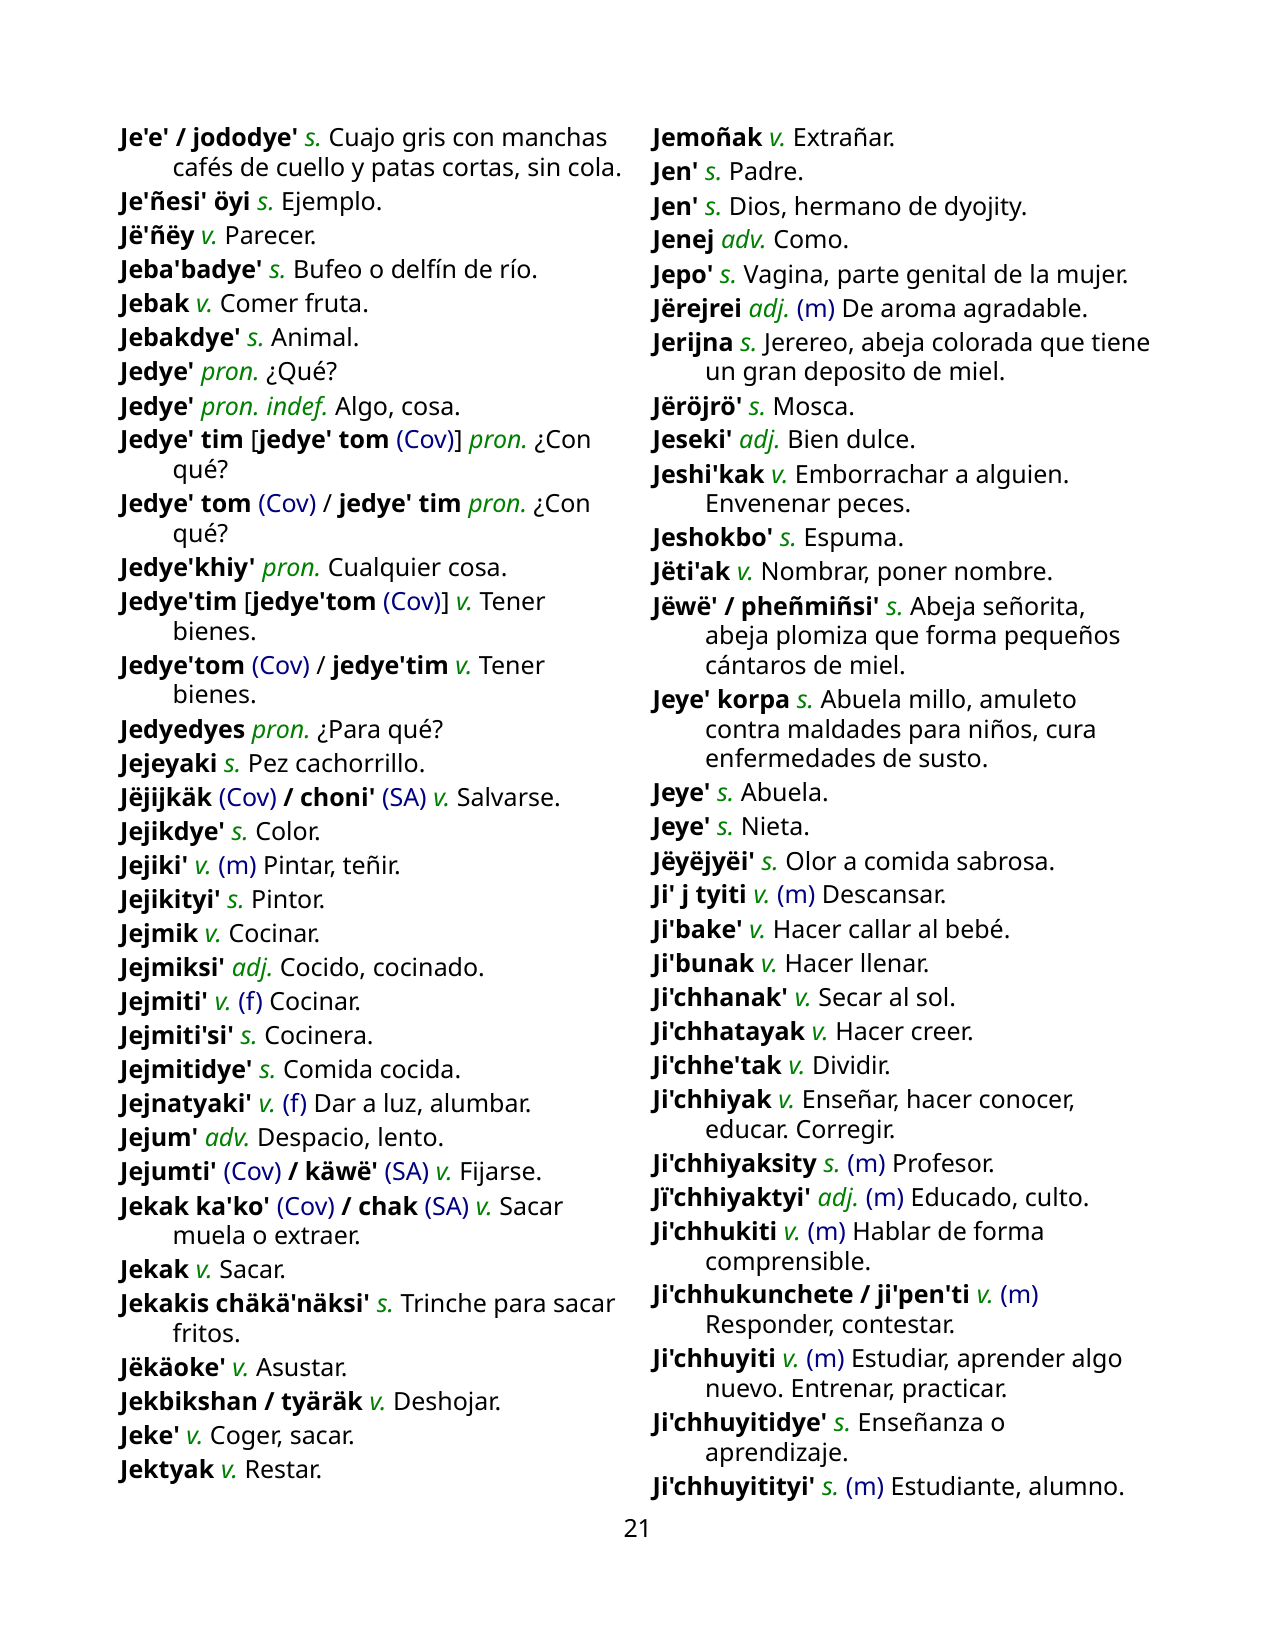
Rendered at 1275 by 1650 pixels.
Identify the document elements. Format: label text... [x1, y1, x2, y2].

text Jeshokbo' s. Espuma. [652, 520, 1155, 554]
text Jejumti' (Cov) / käwë' (SA) v. Fijarse. [120, 1154, 622, 1188]
text Jejmiti' v. (f) Cocinar. [120, 984, 622, 1018]
text Jedye' tom (Cov) / jedye' tim pron. ¿Con qué? [120, 486, 622, 550]
text Jemoñak v. Extrañar. [652, 120, 1155, 154]
text Jenej adv. Como. [652, 222, 1155, 256]
text Jejum' adv. Despacio, lento. [120, 1120, 622, 1154]
text Ji'chhuyitityi' s. (m) Estudiante, alumno. [652, 1468, 1155, 1502]
text Jejmiksi' adj. Cocido, cocinado. [120, 950, 622, 984]
text Ji'chhuyiti v. (m) Estudiar, aprender algo nuevo. Entrenar, practicar. [652, 1341, 1155, 1405]
text Ji'chhanak' v. Secar al sol. [652, 979, 1155, 1013]
text Ji'bake' v. Hacer callar al bebé. [652, 911, 1155, 945]
text Jeye' s. Nieta. [652, 809, 1155, 843]
text Jëyëjyëi' s. Olor a comida sabrosa. [652, 843, 1155, 877]
text Jedyedyes pron. ¿Para qué? [120, 711, 622, 745]
text Jejeyaki s. Pez cachorrillo. [120, 745, 622, 779]
text Jejikityi' s. Pintor. [120, 882, 622, 916]
text Je'ñesi' öyi s. Ejemplo. [120, 184, 622, 218]
text Jëröjrö' s. Mosca. [652, 388, 1155, 422]
text Jeshi'kak v. Emborrachar a alguien. Envenenar peces. [652, 456, 1155, 520]
text Jeye' korpa s. Abuela millo, amuleto contra maldades para niños, cura enfermedades de susto. [652, 682, 1155, 775]
text Jëti'ak v. Nombrar, poner nombre. [652, 554, 1155, 588]
text Jebakdye' s. Animal. [120, 320, 622, 354]
text Jekak v. Sacar. [120, 1252, 622, 1286]
text Jejnatyaki' v. (f) Dar a luz, alumbar. [120, 1086, 622, 1120]
text Jerijna s. Jerereo, abeja colorada que tiene un gran deposito de miel. [652, 324, 1155, 388]
text Jedye' pron. indef. Algo, cosa. [120, 388, 622, 422]
text Jejikdye' s. Color. [120, 813, 622, 847]
text Jejiki' v. (m) Pintar, teñir. [120, 847, 622, 882]
text Ji'chhatayak v. Hacer creer. [652, 1013, 1155, 1047]
text Jedye'khiy' pron. Cualquier cosa. [120, 550, 622, 584]
text Ji'chhe'tak v. Dividir. [652, 1047, 1155, 1082]
text Jejmik v. Cocinar. [120, 916, 622, 950]
text Jëkäoke' v. Asustar. [120, 1350, 622, 1384]
text Jeba'badye' s. Bufeo o delfín de río. [120, 252, 622, 286]
text Jepo' s. Vagina, parte genital de la mujer. [652, 256, 1155, 290]
text Jedye' pron. ¿Qué? [120, 354, 622, 388]
text Jekakis chäkä'näksi' s. Trinche para sacar fritos. [120, 1286, 622, 1350]
text Ji'bunak v. Hacer llenar. [652, 945, 1155, 979]
text Jeye' s. Abuela. [652, 775, 1155, 809]
text Jen' s. Dios, hermano de dyojity. [652, 188, 1155, 222]
text Jebak v. Comer fruta. [120, 286, 622, 320]
text Je'e' / jododye' s. Cuajo gris con manchas cafés de cuello y patas cortas, sin cola. [120, 120, 622, 184]
text Jëwë' / pheñmiñsi' s. Abeja señorita, abeja plomiza que forma pequeños cántaros de miel. [652, 588, 1155, 682]
text Jektyak v. Restar. [120, 1452, 622, 1486]
text Ji'chhukiti v. (m) Hablar de forma comprensible. [652, 1213, 1155, 1277]
text Jekbikshan / tyäräk v. Deshojar. [120, 1384, 622, 1418]
text Jedye'tim [jedye'tom (Cov)] v. Tener bienes. [120, 584, 622, 647]
text Jï'chhiyaktyi' adj. (m) Educado, culto. [652, 1179, 1155, 1213]
text Jë'ñëy v. Parecer. [120, 218, 622, 252]
text Jedye'tom (Cov) / jedye'tim v. Tener bienes. [120, 647, 622, 711]
text Jeseki' adj. Bien dulce. [652, 422, 1155, 456]
text Jejmiti'si' s. Cocinera. [120, 1018, 622, 1052]
text Jeke' v. Coger, sacar. [120, 1418, 622, 1452]
text Ji'chhiyak v. Enseñar, hacer conocer, educar. Corregir. [652, 1082, 1155, 1145]
text Jekak ka'ko' (Cov) / chak (SA) v. Sacar muela o extraer. [120, 1188, 622, 1252]
text Jen' s. Padre. [652, 154, 1155, 188]
text Jejmitidye' s. Comida cocida. [120, 1052, 622, 1086]
text Ji' j tyiti v. (m) Descansar. [652, 877, 1155, 911]
text Ji'chhiyaksity s. (m) Profesor. [652, 1145, 1155, 1179]
text Jedye' tim [jedye' tom (Cov)] pron. ¿Con qué? [120, 422, 622, 486]
text Ji'chhuyitidye' s. Enseñanza o aprendizaje. [652, 1405, 1155, 1468]
text Jërejrei adj. (m) De aroma agradable. [652, 290, 1155, 324]
text Jëjijkäk (Cov) / choni' (SA) v. Salvarse. [120, 779, 622, 813]
text Ji'chhukunchete / ji'pen'ti v. (m) Responder, contestar. [652, 1277, 1155, 1341]
